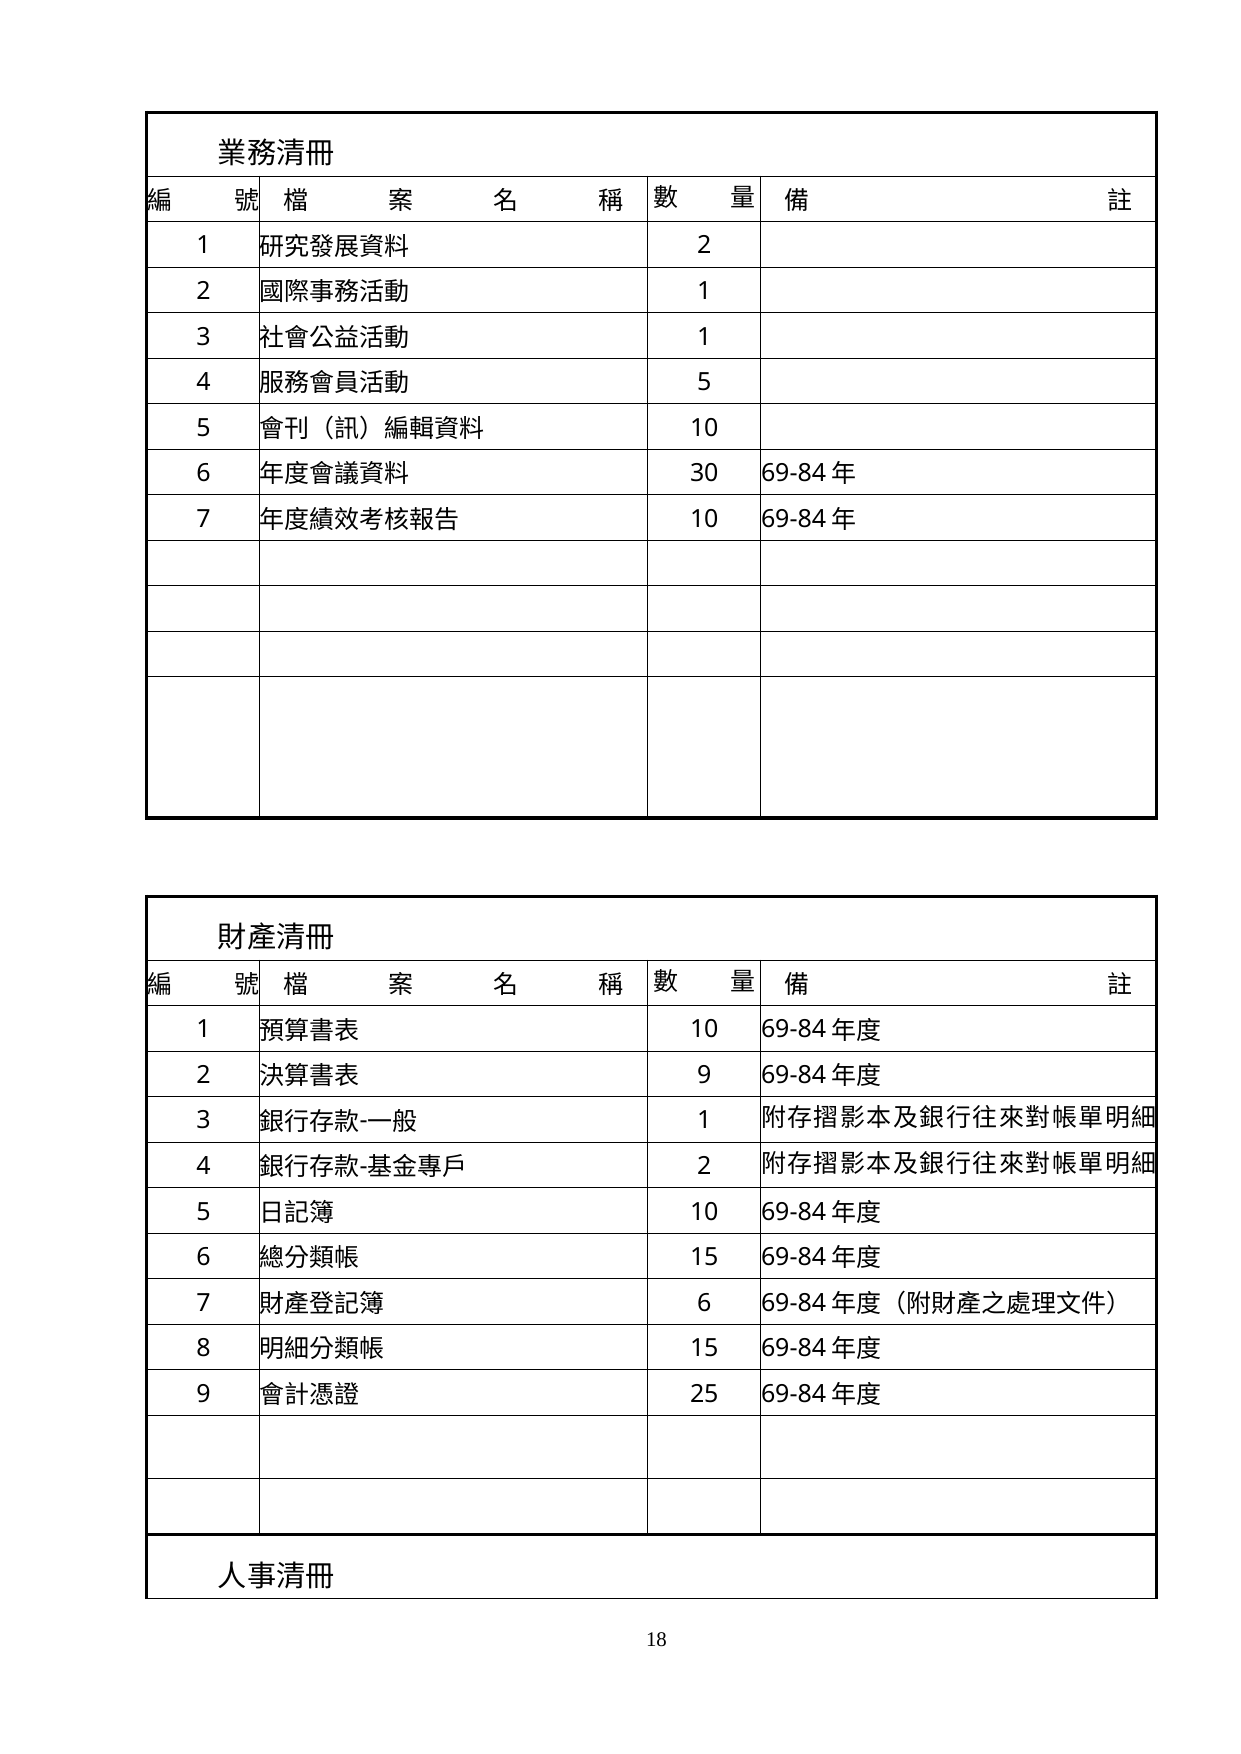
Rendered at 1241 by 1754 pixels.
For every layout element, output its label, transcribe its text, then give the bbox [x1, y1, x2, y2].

table_cell [761, 404, 1155, 449]
table_cell [648, 677, 760, 816]
table_cell 1 [648, 1097, 760, 1142]
table_cell 3 [148, 1097, 259, 1142]
table_cell 69-84年度 [761, 1234, 1155, 1278]
table_cell [148, 1416, 259, 1478]
table_cell 預算書表 [260, 1006, 647, 1051]
table_cell 會計憑證 [260, 1370, 647, 1415]
table_cell [761, 677, 1155, 816]
table_cell 69-84年 [761, 495, 1155, 540]
table_cell [761, 632, 1155, 676]
table_cell 5 [148, 1188, 259, 1233]
table_cell 2 [148, 268, 259, 312]
table_cell [148, 677, 259, 816]
table_cell [761, 268, 1155, 312]
table_cell 4 [148, 1143, 259, 1187]
table_cell 25 [648, 1370, 760, 1415]
table_cell 69-84年度 [761, 1006, 1155, 1051]
table_cell 備註 [761, 177, 1155, 221]
table_cell 年度績效考核報告 [260, 495, 647, 540]
table_cell 數量（本） [648, 961, 760, 1005]
table_cell 年度會議資料 [260, 450, 647, 494]
table_cell [260, 1416, 647, 1478]
table_cell 1 [148, 222, 259, 267]
table_cell 檔案名稱 [260, 961, 647, 1005]
table_cell 會刊（訊）編輯資料 [260, 404, 647, 449]
table_cell 數量（本） [648, 177, 760, 221]
table_cell 財產登記簿 [260, 1279, 647, 1324]
table_cell 1 [648, 268, 760, 312]
table_cell [148, 1479, 259, 1533]
table_cell [148, 541, 259, 585]
table_cell [648, 586, 760, 631]
table_header 業務清冊 [148, 114, 1155, 176]
table_cell 編號 [148, 961, 259, 1005]
table_cell 69-84年度 [761, 1052, 1155, 1096]
table_cell 30 [648, 450, 760, 494]
table_cell 15 [648, 1325, 760, 1369]
table_cell 2 [648, 1143, 760, 1187]
table_cell 1 [148, 1006, 259, 1051]
table_cell [648, 541, 760, 585]
table_cell [761, 222, 1155, 267]
table_cell [648, 1479, 760, 1533]
table_cell 2 [148, 1052, 259, 1096]
table_cell 9 [148, 1370, 259, 1415]
table_cell 決算書表 [260, 1052, 647, 1096]
table_cell 10 [648, 495, 760, 540]
table_cell [260, 632, 647, 676]
table_cell 69-84年 [761, 450, 1155, 494]
table_cell [260, 677, 647, 816]
table_cell 8 [148, 1325, 259, 1369]
table_cell [260, 586, 647, 631]
table_cell [148, 586, 259, 631]
table_header 財產清冊 [148, 898, 1155, 959]
table_cell 1 [648, 313, 760, 358]
table_cell 國際事務活動 [260, 268, 647, 312]
table_cell [761, 1479, 1155, 1533]
table_cell 銀行存款-基金專戶 [260, 1143, 647, 1187]
table_cell [648, 1416, 760, 1478]
table_cell 7 [148, 495, 259, 540]
table_cell 6 [648, 1279, 760, 1324]
table_cell 備註 [761, 961, 1155, 1005]
table_cell [761, 1416, 1155, 1478]
table_cell [260, 1479, 647, 1533]
table_cell 4 [148, 359, 259, 403]
table_cell 5 [648, 359, 760, 403]
table_cell 總分類帳 [260, 1234, 647, 1278]
table_cell [260, 541, 647, 585]
table_cell 3 [148, 313, 259, 358]
table_cell 69-84年度 [761, 1370, 1155, 1415]
table_cell 研究發展資料 [260, 222, 647, 267]
table_cell 69-84年度 [761, 1188, 1155, 1233]
table_cell [761, 541, 1155, 585]
table_cell 檔案名稱 [260, 177, 647, 221]
table_cell 10 [648, 404, 760, 449]
table_cell 15 [648, 1234, 760, 1278]
table_cell 69-84年度（附財產之處理文件） [761, 1279, 1155, 1324]
table_cell 附存摺影本及銀行往來對帳單明細表 [761, 1143, 1155, 1187]
table_cell 6 [148, 1234, 259, 1278]
table_cell 日記簿 [260, 1188, 647, 1233]
table_cell 編號 [148, 177, 259, 221]
table_cell 10 [648, 1188, 760, 1233]
table_cell 銀行存款-一般 [260, 1097, 647, 1142]
table_cell 9 [648, 1052, 760, 1096]
table_cell [648, 632, 760, 676]
table_cell 5 [148, 404, 259, 449]
table_cell [761, 359, 1155, 403]
table_cell [148, 632, 259, 676]
table_cell 69-84年度 [761, 1325, 1155, 1369]
table_cell 附存摺影本及銀行往來對帳單明細表 [761, 1097, 1155, 1142]
table_cell 7 [148, 1279, 259, 1324]
table_cell [761, 313, 1155, 358]
table_cell 6 [148, 450, 259, 494]
table_cell 服務會員活動 [260, 359, 647, 403]
table_cell 明細分類帳 [260, 1325, 647, 1369]
table_cell 2 [648, 222, 760, 267]
table_cell 社會公益活動 [260, 313, 647, 358]
table_cell [761, 586, 1155, 631]
table_cell 人事清冊 [148, 1536, 1155, 1598]
table_cell 10 [648, 1006, 760, 1051]
